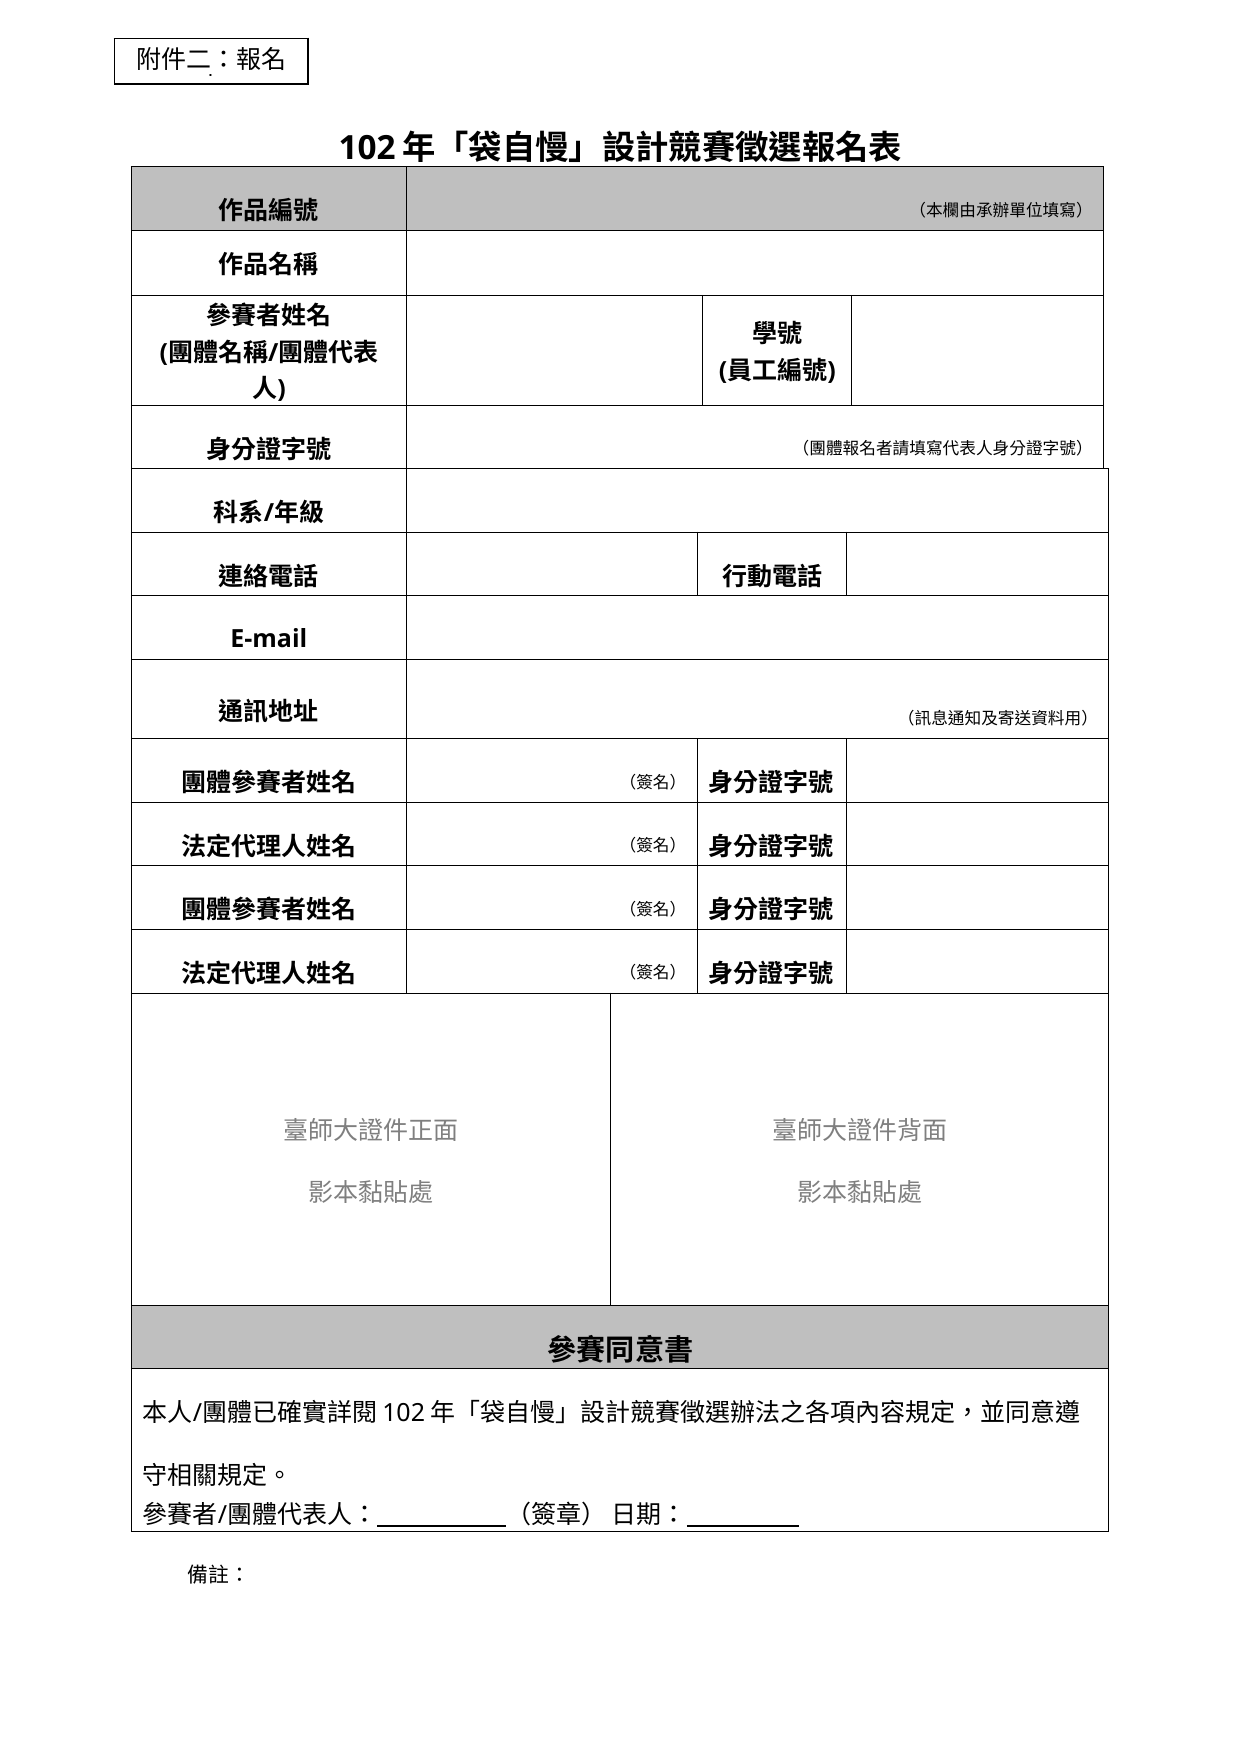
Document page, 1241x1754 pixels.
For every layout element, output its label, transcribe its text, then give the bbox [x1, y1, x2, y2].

table_cell 作品名稱 [132, 231, 406, 295]
table_header （本欄由承辦單位填寫） [407, 167, 1103, 230]
table_cell 參賽者姓名 (團體名稱/團體代表人) [132, 296, 406, 404]
text 102年「袋自慢」設計競賽徵選報名表 [187, 104, 1053, 166]
table_cell 團體參賽者姓名 [132, 866, 406, 929]
text [115, 39, 307, 83]
table_cell （簽名） [407, 930, 697, 992]
table_cell 學號 (員工編號) [703, 296, 851, 404]
table_cell [847, 930, 1108, 992]
table_cell （簽名） [407, 739, 697, 802]
table_cell [847, 866, 1108, 929]
table_cell 本人/團體已確實詳閱102年「袋自慢」設計競賽徵選辦法之各項內容規定，並同意遵守相關規定。 參賽者/團體代表人： （簽章） 日期： [132, 1369, 1108, 1531]
table_cell E-mail [132, 596, 406, 659]
table_cell 身分證字號 [698, 930, 846, 992]
table_cell 科系/年級 [132, 469, 406, 532]
text 備註： [187, 1532, 1053, 1594]
text 附件二：報名表 [130, 47, 292, 76]
table_cell 身分證字號 [698, 803, 846, 865]
table_cell 團體參賽者姓名 [132, 739, 406, 802]
table_cell [407, 469, 1108, 532]
table_cell [847, 533, 1108, 595]
table_cell [407, 296, 702, 404]
table_cell 參賽同意書 [132, 1306, 1108, 1368]
table_header 作品編號 [132, 167, 406, 230]
table_header [1104, 166, 1109, 230]
table_cell （簽名） [407, 803, 697, 865]
table_cell （簽名） [407, 866, 697, 929]
table_cell （訊息通知及寄送資料用） [407, 660, 1108, 738]
table_cell 身分證字號 [698, 739, 846, 802]
table_cell [1104, 405, 1109, 468]
table_cell 通訊地址 [132, 660, 406, 738]
table_cell 行動電話 [698, 533, 846, 595]
table_cell 身分證字號 [132, 406, 406, 468]
table_cell 身分證字號 [698, 866, 846, 929]
table_cell （團體報名者請填寫代表人身分證字號） [407, 406, 1103, 468]
table_cell [1104, 230, 1109, 295]
table_cell [847, 803, 1108, 865]
table_cell 臺師大證件正面 影本黏貼處 [132, 994, 610, 1305]
table_cell 法定代理人姓名 [132, 930, 406, 992]
table_cell 臺師大證件背面 影本黏貼處 [611, 994, 1108, 1305]
table_cell [407, 231, 1103, 295]
table_cell [1104, 295, 1109, 404]
table_cell [852, 296, 1103, 404]
table_cell [407, 533, 697, 595]
table_cell 法定代理人姓名 [132, 803, 406, 865]
table_cell [407, 596, 1108, 659]
table_cell 連絡電話 [132, 533, 406, 595]
table_cell [847, 739, 1108, 802]
